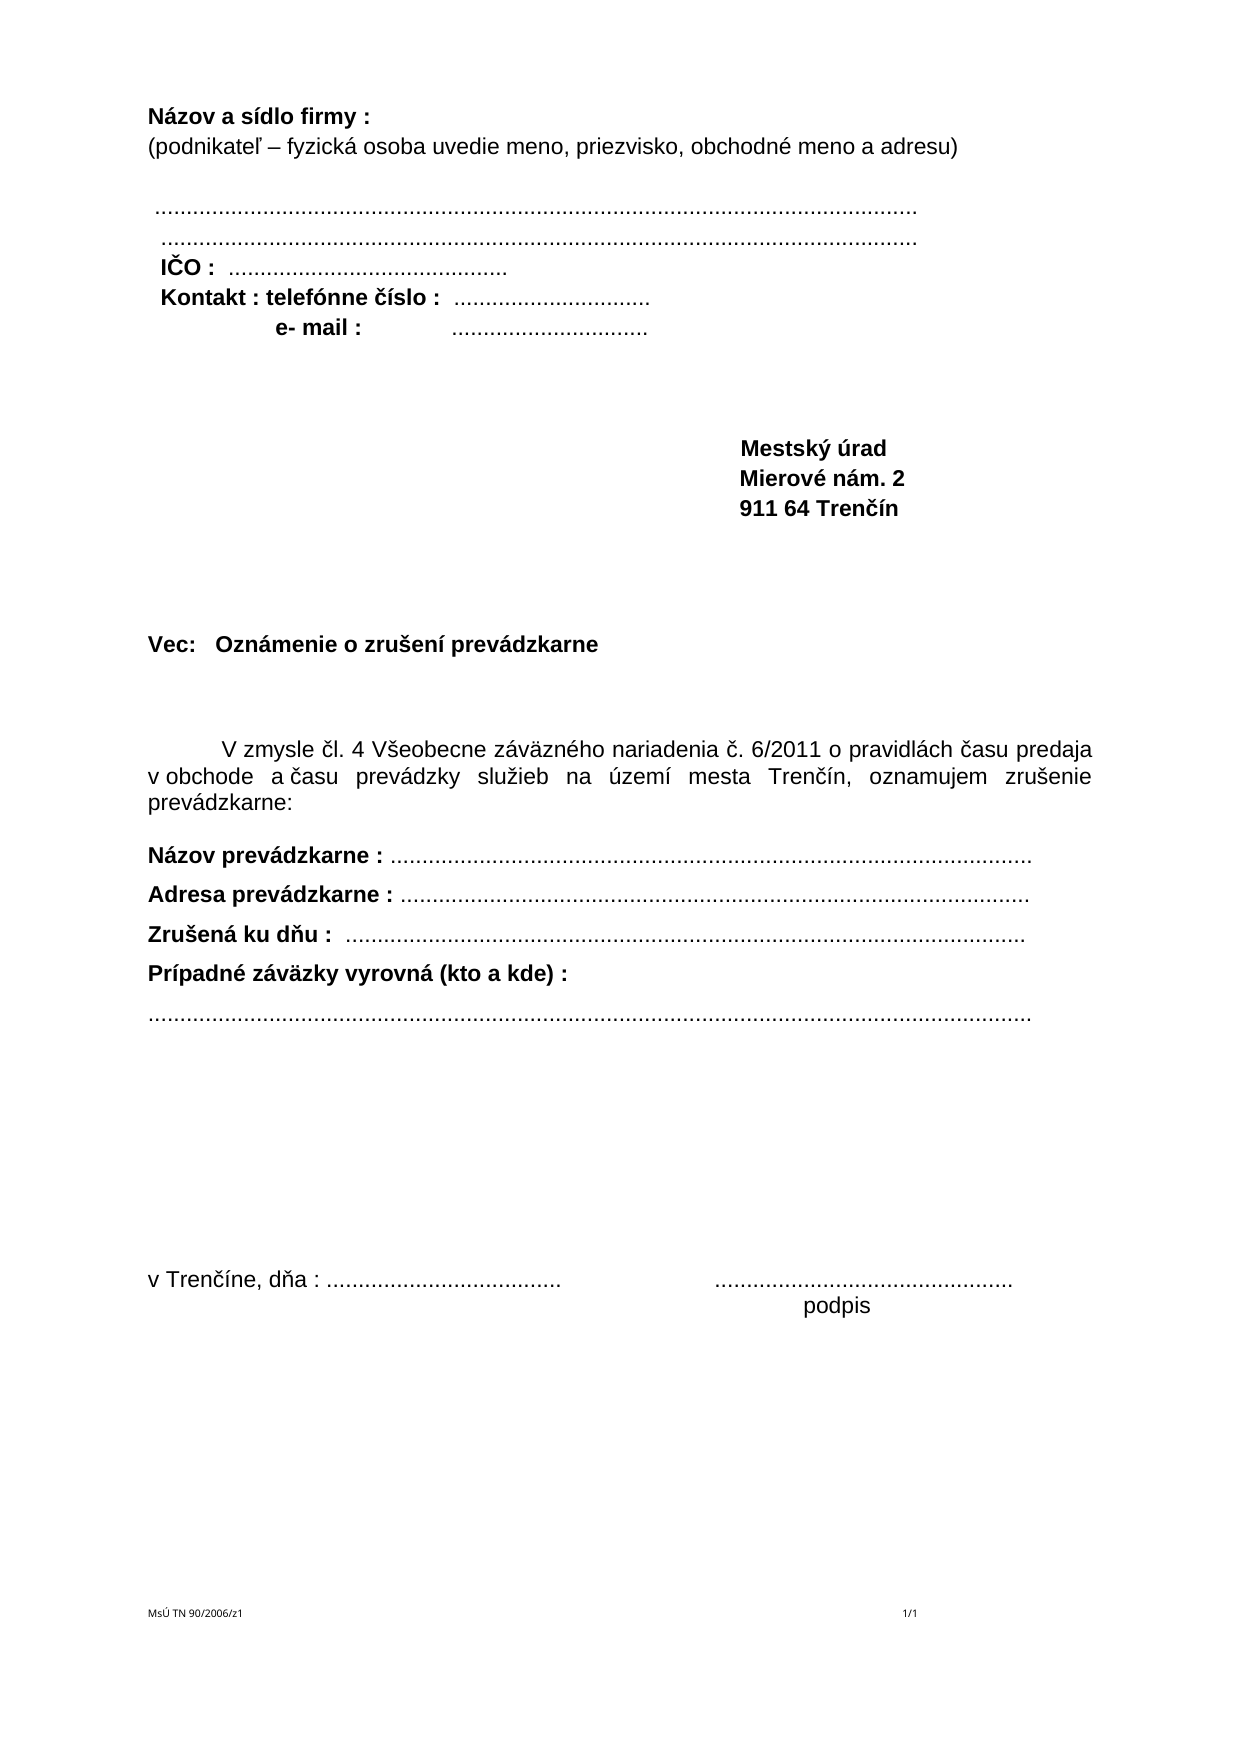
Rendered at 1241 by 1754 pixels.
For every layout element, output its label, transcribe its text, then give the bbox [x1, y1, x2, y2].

text IČO : ............................................ [148, 254, 1092, 280]
text Prípadné záväzky vyrovná (kto a kde) : [148, 960, 1092, 987]
text ........................................................................................................................................... [148, 1000, 1092, 1026]
text podpis [148, 1292, 1092, 1318]
text 911 64 Trenčín [148, 495, 1092, 522]
text Kontakt : telefónne číslo : ............................... [148, 284, 1092, 310]
text Mierové nám. 2 [148, 465, 1092, 491]
text Mestský úrad [148, 435, 1092, 461]
text Zrušená ku dňu : ........................................................................................................... [148, 921, 1092, 947]
text V zmysle čl. 4 Všeobecne záväzného nariadenia č. 6/2011 o pravidlách času predaja v obchode a času prevádzky služieb na území mesta Trenčín, oznamujem zrušenie prevádzkarne: [148, 736, 1092, 815]
text Vec: Oznámenie o zrušení prevádzkarne [148, 631, 1092, 657]
text ........................................................................................................................ [148, 193, 1092, 219]
text ....................................................................................................................... [148, 223, 1092, 250]
text Názov prevádzkarne : ..................................................................................................... [148, 842, 1092, 868]
text (podnikateľ – fyzická osoba uvedie meno, priezvisko, obchodné meno a adresu) [148, 133, 1092, 159]
text e- mail : ............................... [148, 314, 1092, 340]
text Názov a sídlo firmy : [148, 103, 1092, 129]
text Adresa prevádzkarne : ................................................................................................... [148, 881, 1092, 908]
text v Trenčíne, dňa : ..................................... ............................................... [148, 1266, 1092, 1292]
